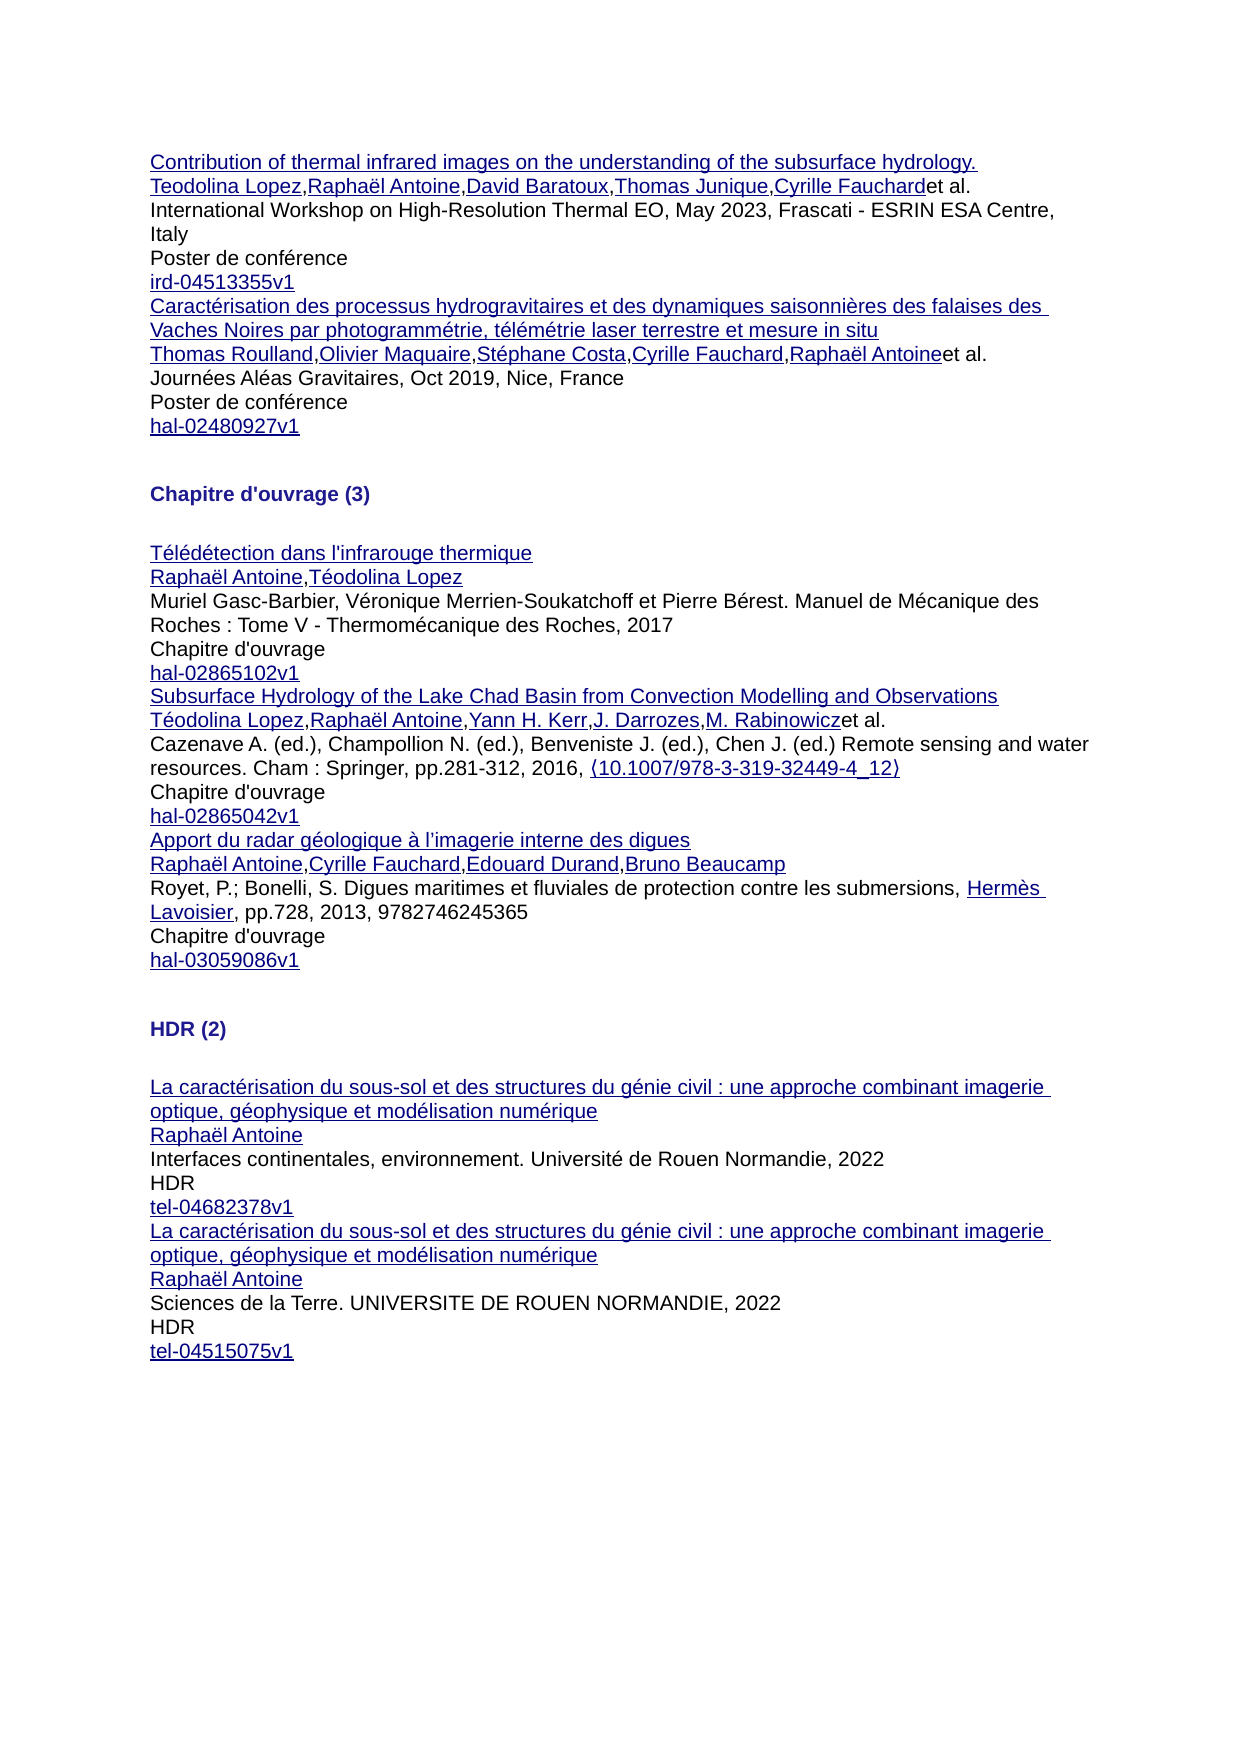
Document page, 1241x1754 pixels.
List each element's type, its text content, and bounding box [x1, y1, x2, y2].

table_cell Subsurface Hydrology of the Lake Chad Basin from Convection Modelling and Observations Téodolina Lopez,Raphaël Antoine,Yann H. Kerr,J. Darrozes,M. Rabinowiczet al. Cazenave A. (ed.), Champollion N. (ed.), Benveniste J. (ed.), Chen J. (ed.) Remote sensing and water resources. Cham : Springer, pp.281-312, 2016, ⟨10.1007/978-3-319-32449-4_12⟩ Chapitre d'ouvrage hal-02865042v1 [150, 684, 1090, 828]
table_header Télédétection dans l'infrarouge thermique Raphaël Antoine,Téodolina Lopez Muriel Gasc-Barbier, Véronique Merrien-Soukatchoff et Pierre Bérest. Manuel de Mécanique des Roches : Tome V - Thermomécanique des Roches, 2017 Chapitre d'ouvrage hal-02865102v1 [150, 541, 1090, 684]
table_cell Caractérisation des processus hydrogravitaires et des dynamiques saisonnières des falaises des Vaches Noires par photogrammétrie, télémétrie laser terrestre et mesure in situ Thomas Roulland,Olivier Maquaire,Stéphane Costa,Cyrille Fauchard,Raphaël Antoineet al. Journées Aléas Gravitaires, Oct 2019, Nice, France Poster de conférence hal-02480927v1 [150, 294, 1090, 437]
table_cell Contribution of thermal infrared images on the understanding of the subsurface hydrology. Teodolina Lopez,Raphaël Antoine,David Baratoux,Thomas Junique,Cyrille Fauchardet al. International Workshop on High-Resolution Thermal EO, May 2023, Frascati - ESRIN ESA Centre, Italy Poster de conférence ird-04513355v1 [150, 150, 1090, 294]
table_cell Apport du radar géologique à l’imagerie interne des digues Raphaël Antoine,Cyrille Fauchard,Edouard Durand,Bruno Beaucamp Royet, P.; Bonelli, S. Digues maritimes et fluviales de protection contre les submersions, Hermès Lavoisier, pp.728, 2013, 9782746245365 Chapitre d'ouvrage hal-03059086v1 [150, 828, 1090, 972]
table_cell La caractérisation du sous-sol et des structures du génie civil : une approche combinant imagerie optique, géophysique et modélisation numérique Raphaël Antoine Sciences de la Terre. UNIVERSITE DE ROUEN NORMANDIE, 2022 HDR tel-04515075v1 [150, 1219, 1090, 1362]
subtitle HDR (2) [150, 1017, 1090, 1041]
table_header La caractérisation du sous-sol et des structures du génie civil : une approche combinant imagerie optique, géophysique et modélisation numérique Raphaël Antoine Interfaces continentales, environnement. Université de Rouen Normandie, 2022 HDR tel-04682378v1 [150, 1075, 1090, 1219]
subtitle Chapitre d'ouvrage (3) [150, 482, 1090, 506]
